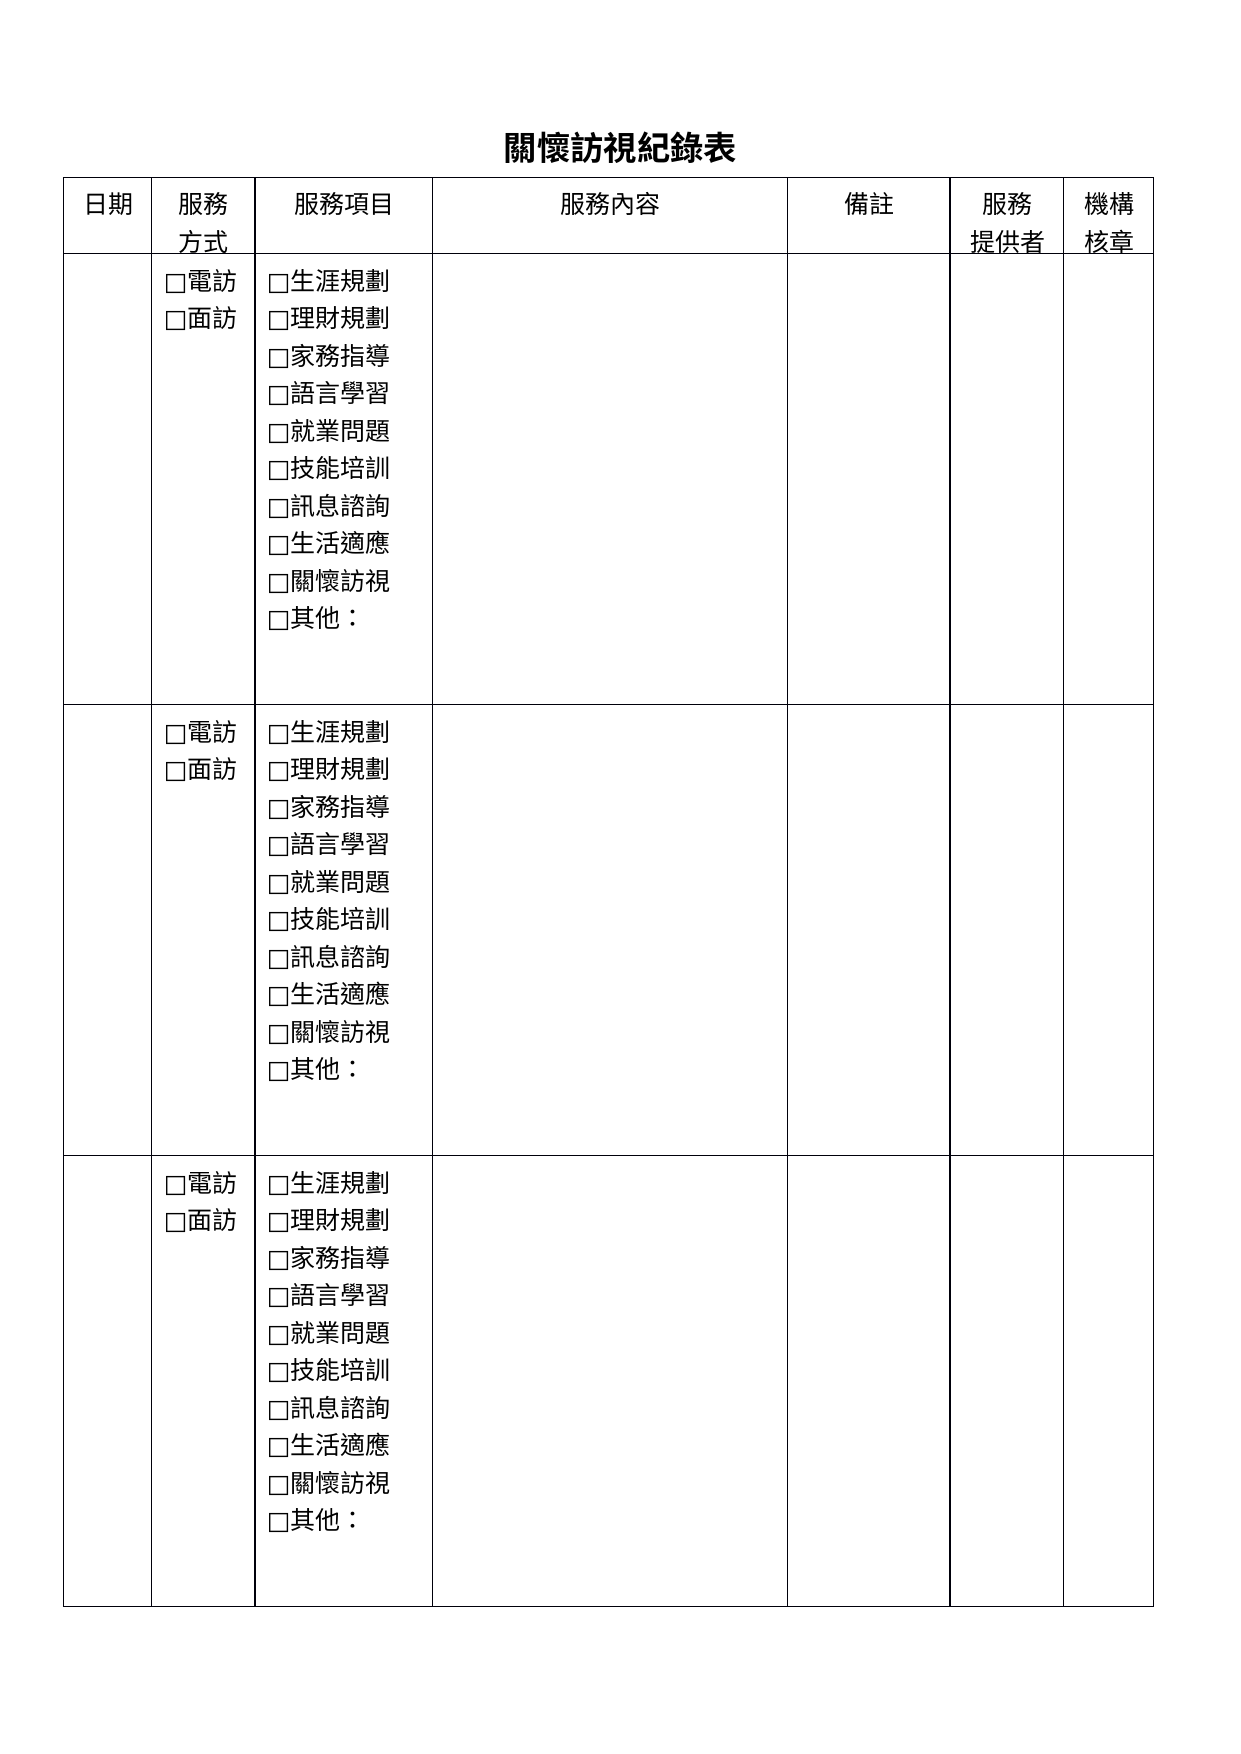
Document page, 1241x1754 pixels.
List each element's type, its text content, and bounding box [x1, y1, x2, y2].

table_header 日期 [64, 178, 151, 253]
table_cell [64, 1156, 151, 1606]
table_header 服務項目 [256, 178, 432, 253]
table_cell [951, 705, 1063, 1155]
table_cell [433, 705, 787, 1155]
table_cell [433, 254, 787, 704]
table_cell [788, 254, 949, 704]
table_cell □電訪 □面訪 [152, 1156, 254, 1606]
table_cell [951, 1156, 1063, 1606]
table_header 機構 核章 [1064, 178, 1153, 253]
table_cell [1064, 1156, 1153, 1606]
table_cell [1064, 705, 1153, 1155]
table_cell [64, 254, 151, 704]
table_cell □電訪 □面訪 [152, 705, 254, 1155]
table_cell [951, 254, 1063, 704]
text 關懷訪視紀錄表 [75, 102, 1165, 177]
table_cell [788, 705, 949, 1155]
table_cell [1064, 254, 1153, 704]
table_header 服務內容 [433, 178, 787, 253]
table_header 服務 提供者 [951, 178, 1063, 253]
table_header 備註 [788, 178, 949, 253]
table_cell □電訪 □面訪 [152, 254, 254, 704]
table_cell □生涯規劃 □理財規劃 □家務指導 □語言學習 □就業問題 □技能培訓 □訊息諮詢 □生活適應 □關懷訪視 □其他： [256, 254, 432, 704]
table_cell [64, 705, 151, 1155]
table_cell [788, 1156, 949, 1606]
table_cell □生涯規劃 □理財規劃 □家務指導 □語言學習 □就業問題 □技能培訓 □訊息諮詢 □生活適應 □關懷訪視 □其他： [256, 1156, 432, 1606]
table_cell [433, 1156, 787, 1606]
table_cell □生涯規劃 □理財規劃 □家務指導 □語言學習 □就業問題 □技能培訓 □訊息諮詢 □生活適應 □關懷訪視 □其他： [256, 705, 432, 1155]
table_header 服務 方式 [152, 178, 254, 253]
